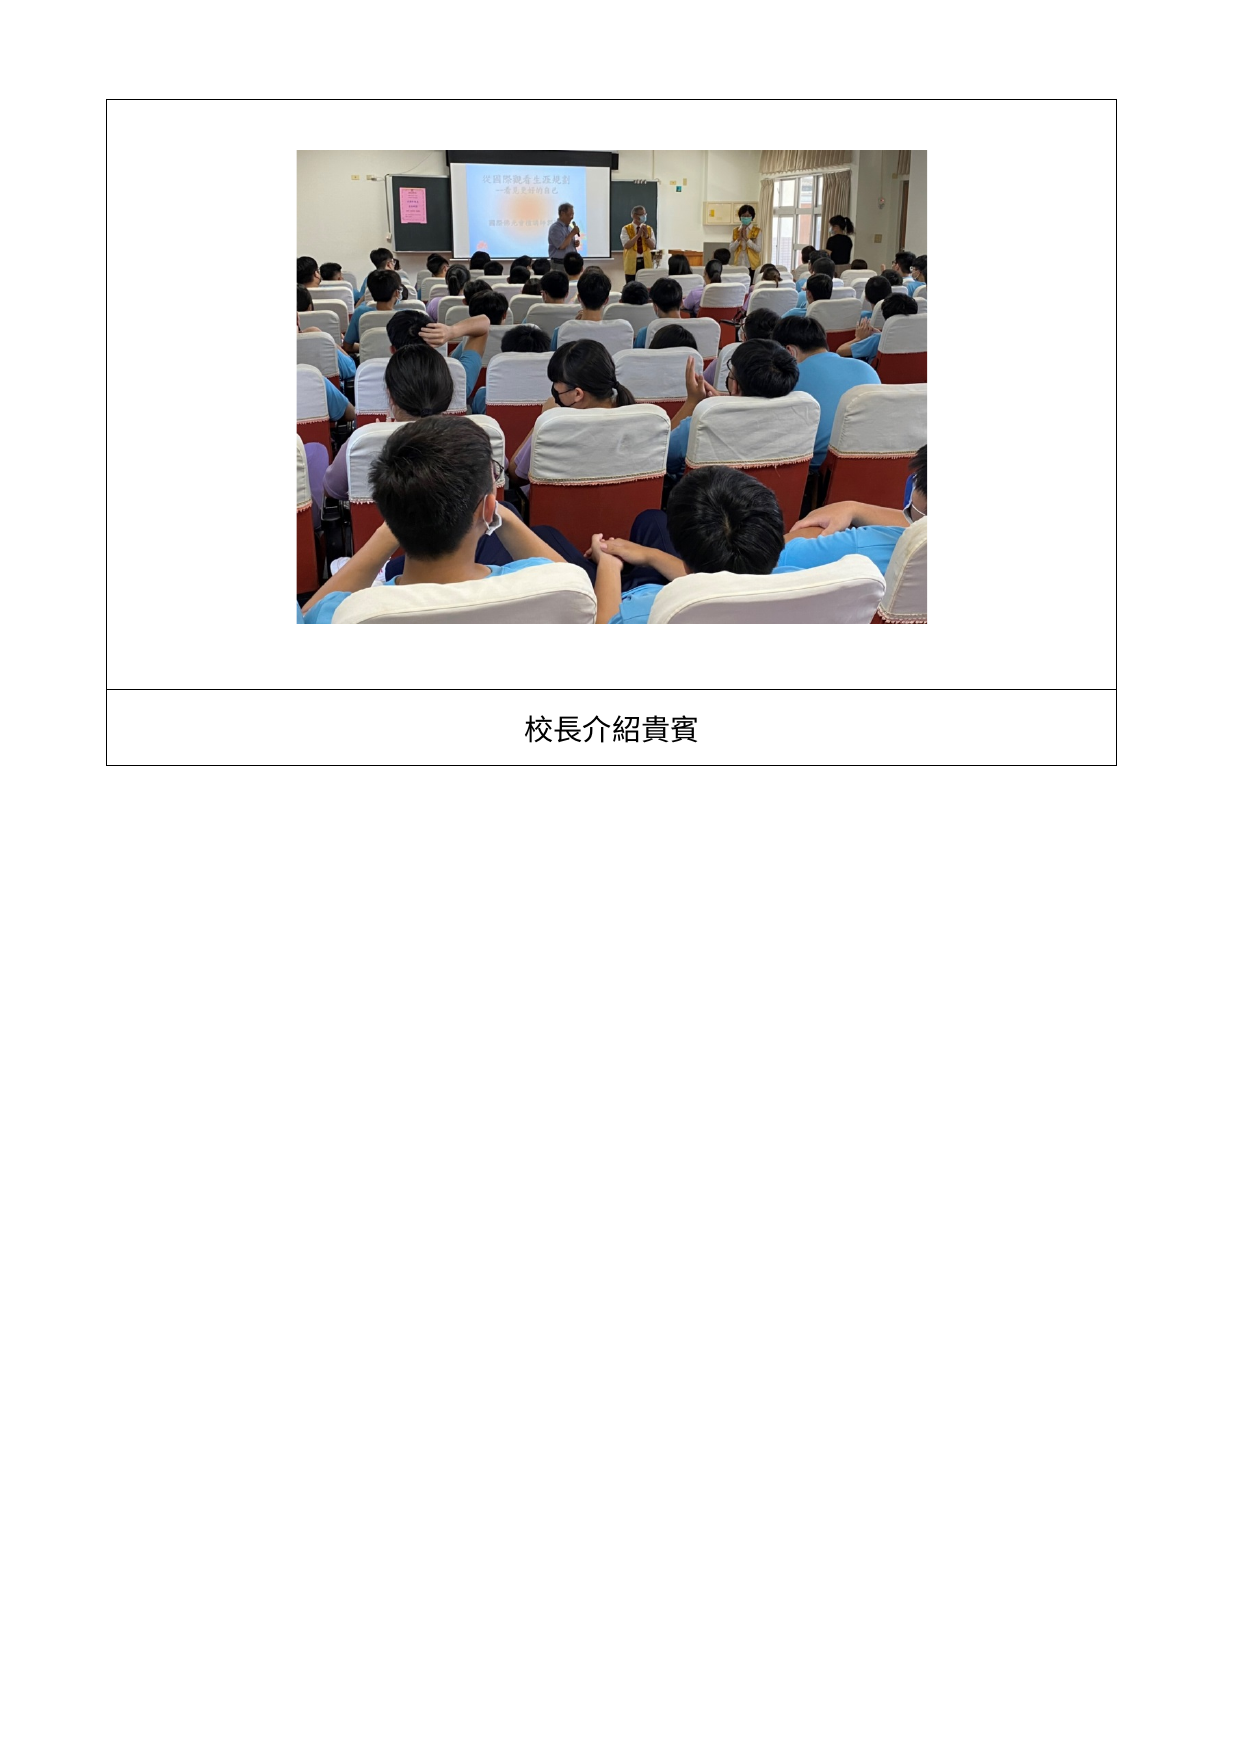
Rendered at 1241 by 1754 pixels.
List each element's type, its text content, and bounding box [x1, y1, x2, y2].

picture [296, 150, 928, 624]
table_cell [107, 100, 1116, 689]
table_cell 校長介紹貴賓 [107, 690, 1116, 765]
